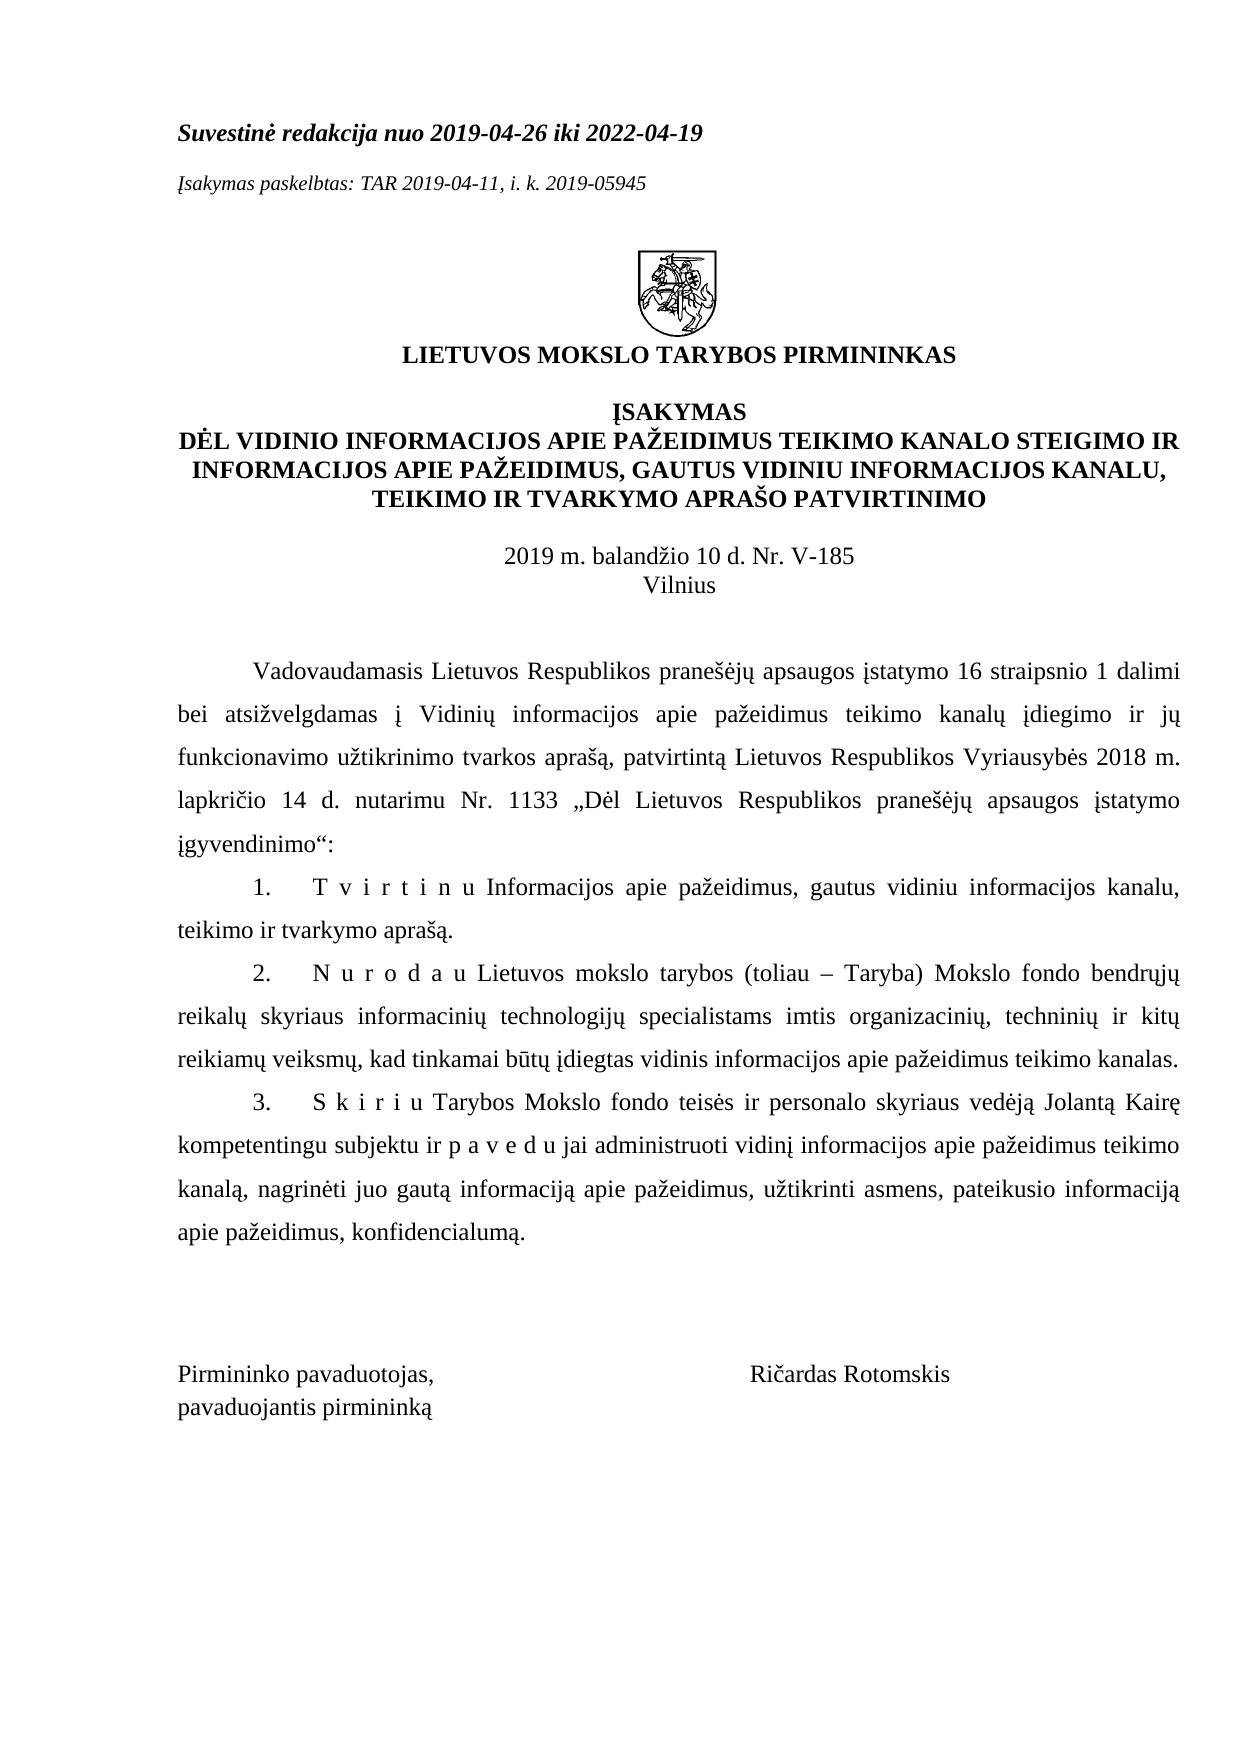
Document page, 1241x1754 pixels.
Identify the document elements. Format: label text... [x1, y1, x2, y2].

text 2019 m. balandžio 10 d. Nr. V-185 [177, 541, 1181, 570]
text 2. N u r o d a u Lietuvos mokslo tarybos (toliau – Taryba) Mokslo fondo bendrųjų reikalų skyriaus informacinių technologijų specialistams imtis organizacinių, techninių ir kitų reikiamų veiksmų, kad tinkamai būtų įdiegtas vidinis informacijos apie pažeidimus teikimo kanalas. [177, 958, 1181, 1073]
text Įsakymas paskelbtas: TAR 2019-04-11, i. k. 2019-05945 [177, 171, 1181, 195]
text 3. S k i r i u Tarybos Mokslo fondo teisės ir personalo skyriaus vedėją Jolantą Kairę kompetentingu subjektu ir p a v e d u jai administruoti vidinį informacijos apie pažeidimus teikimo kanalą, nagrinėti juo gautą informaciją apie pažeidimus, užtikrinti asmens, pateikusio informaciją apie pažeidimus, konfidencialumą. [177, 1087, 1181, 1246]
text Pirmininko pavaduotojas, Ričardas Rotomskis [177, 1359, 1181, 1388]
text Suvestinė redakcija nuo 2019-04-26 iki 2022-04-19 [177, 118, 1181, 147]
text Vadovaudamasis Lietuvos Respublikos pranešėjų apsaugos įstatymo 16 straipsnio 1 dalimi bei atsižvelgdamas į Vidinių informacijos apie pažeidimus teikimo kanalų įdiegimo ir jų funkcionavimo užtikrinimo tvarkos aprašą, patvirtintą Lietuvos Respublikos Vyriausybės 2018 m. lapkričio 14 d. nutarimu Nr. 1133 „Dėl Lietuvos Respublikos pranešėjų apsaugos įstatymo įgyvendinimo“: [177, 656, 1181, 857]
text DĖL VIDINIO INFORMACIJOS APIE PAŽEIDIMUS TEIKIMO KANALO STEIGIMO IR INFORMACIJOS APIE PAŽEIDIMUS, GAUTUS VIDINIU INFORMACIJOS KANALU, TEIKIMO IR TVARKYMO APRAŠO PATVIRTINIMO [177, 426, 1181, 512]
text ĮSAKYMAS [177, 397, 1181, 426]
text Vilnius [177, 570, 1181, 599]
text 1. T v i r t i n u Informacijos apie pažeidimus, gautus vidiniu informacijos kanalu, teikimo ir tvarkymo aprašą. [177, 872, 1181, 944]
text pavaduojantis pirmininką [177, 1392, 1181, 1421]
text LIETUVOS MOKSLO TARYBOS PIRMININKAS [177, 340, 1181, 369]
